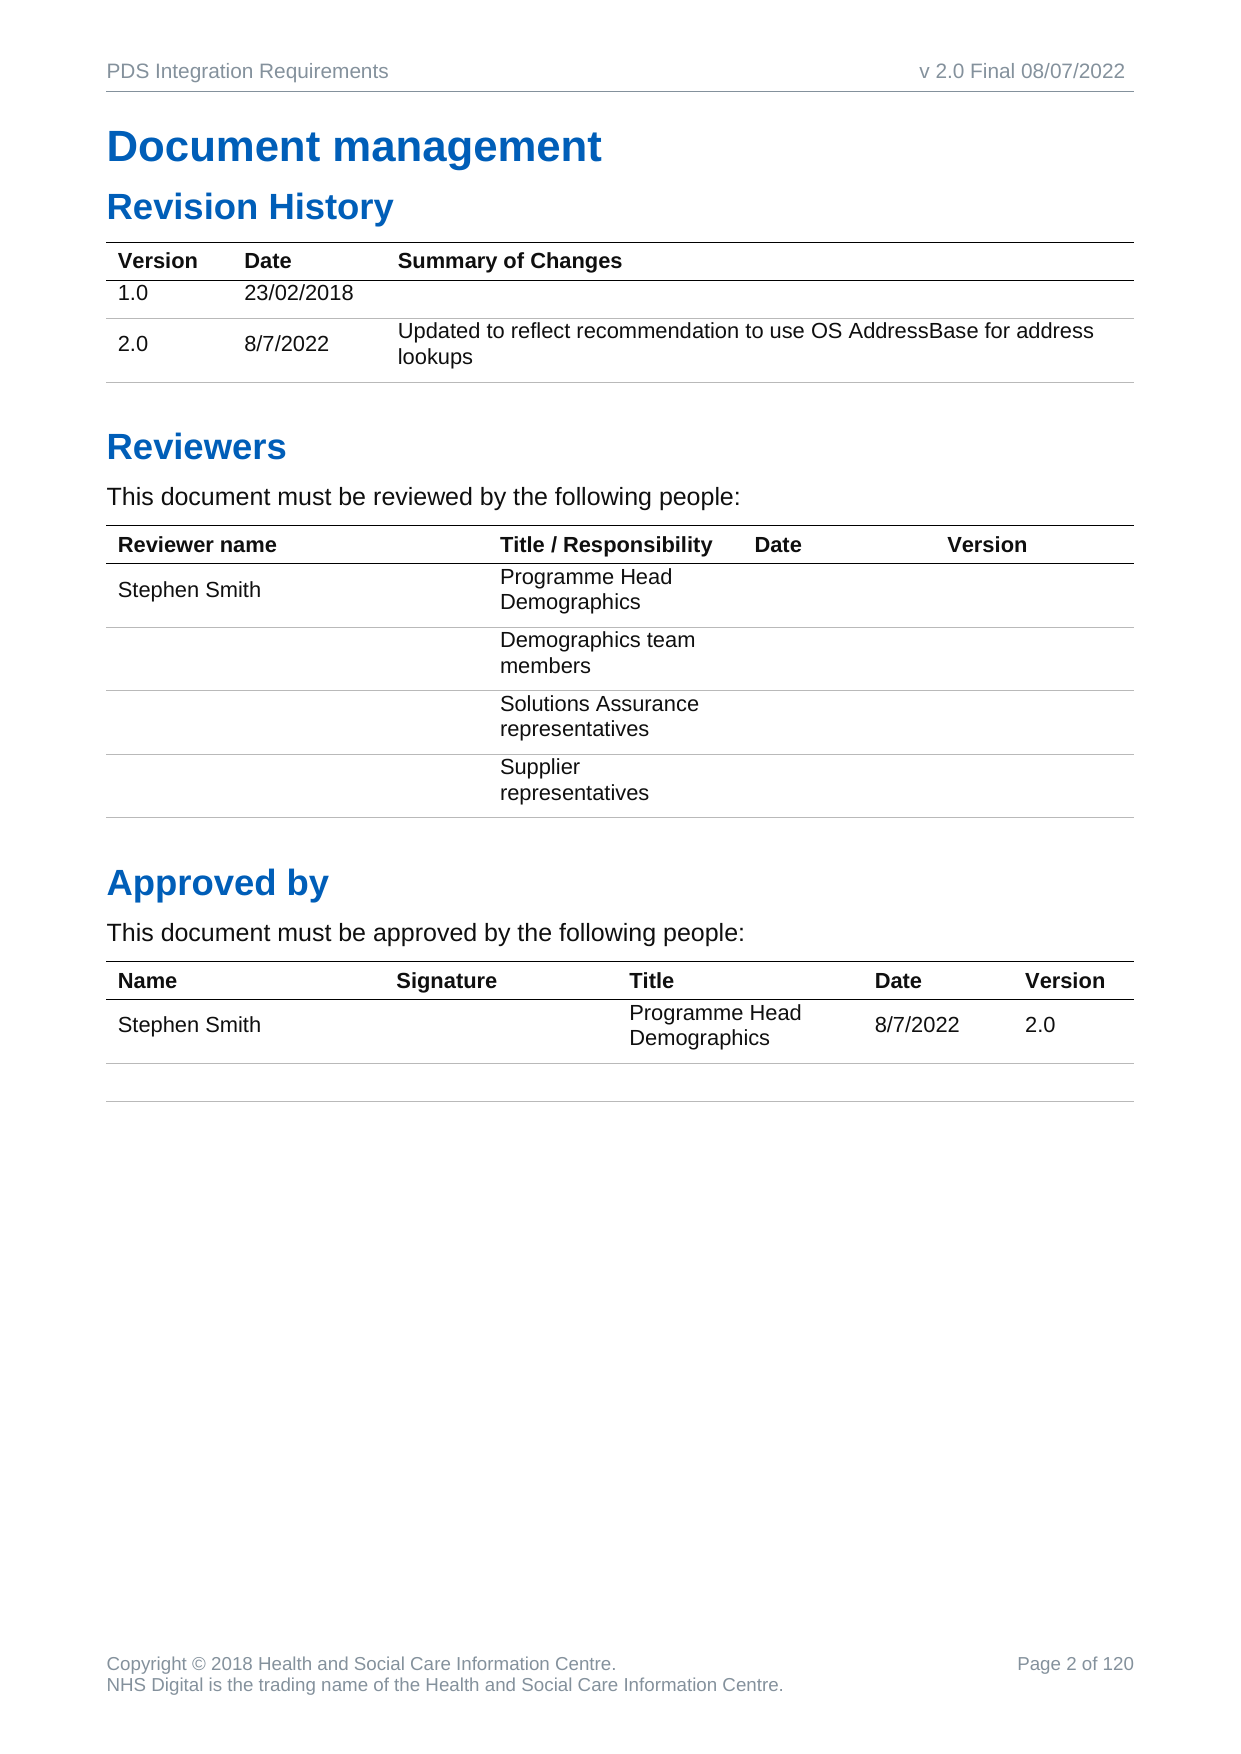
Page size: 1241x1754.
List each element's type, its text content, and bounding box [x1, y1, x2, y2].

table_header Version [1014, 962, 1134, 999]
table_cell [385, 1000, 618, 1062]
text Reviewers [106, 425, 1134, 467]
table_cell [743, 628, 936, 690]
table_cell 2.0 [1014, 1000, 1134, 1062]
table_cell [936, 691, 1134, 754]
text This document must be approved by the following people: [106, 917, 1134, 946]
table_cell [106, 628, 488, 690]
table_cell 1.0 [106, 281, 233, 318]
table_header Version [936, 526, 1134, 563]
table_cell [106, 691, 488, 754]
table_cell Programme Head Demographics [489, 564, 743, 627]
table_cell Programme Head Demographics [618, 1000, 863, 1062]
table_header Title / Responsibility [489, 526, 743, 563]
table_header Date [863, 962, 1014, 999]
table_cell [863, 1064, 1014, 1101]
table_cell Stephen Smith [106, 564, 488, 627]
table_header Summary of Changes [386, 243, 1134, 280]
table_cell Solutions Assurance representatives [489, 691, 743, 754]
table_cell [743, 755, 936, 817]
table_header Date [743, 526, 936, 563]
table_cell [743, 564, 936, 627]
text This document must be reviewed by the following people: [106, 482, 1134, 511]
text Revision History [106, 185, 1134, 227]
text Approved by [106, 861, 1134, 903]
table_header Date [233, 243, 386, 280]
table_cell Updated to reflect recommendation to use OS AddressBase for address lookups [386, 319, 1134, 381]
table_header Name [106, 962, 385, 999]
subtitle Document management [106, 120, 1134, 170]
table_cell [936, 564, 1134, 627]
table_cell [106, 1064, 385, 1101]
table_cell 8/7/2022 [863, 1000, 1014, 1062]
table_cell [936, 755, 1134, 817]
table_cell [936, 628, 1134, 690]
table_cell [618, 1064, 863, 1101]
table_header Signature [385, 962, 618, 999]
table_header Version [106, 243, 233, 280]
table_cell Stephen Smith [106, 1000, 385, 1062]
table_cell [385, 1064, 618, 1101]
table_cell 8/7/2022 [233, 319, 386, 381]
table_header Title [618, 962, 863, 999]
table_cell Supplier representatives [489, 755, 743, 817]
table_cell 23/02/2018 [233, 281, 386, 318]
table_cell 2.0 [106, 319, 233, 381]
table_header Reviewer name [106, 526, 488, 563]
table_cell [106, 755, 488, 817]
table_cell Demographics team members [489, 628, 743, 690]
table_cell [1014, 1064, 1134, 1101]
table_cell [743, 691, 936, 754]
table_cell [386, 281, 1134, 318]
